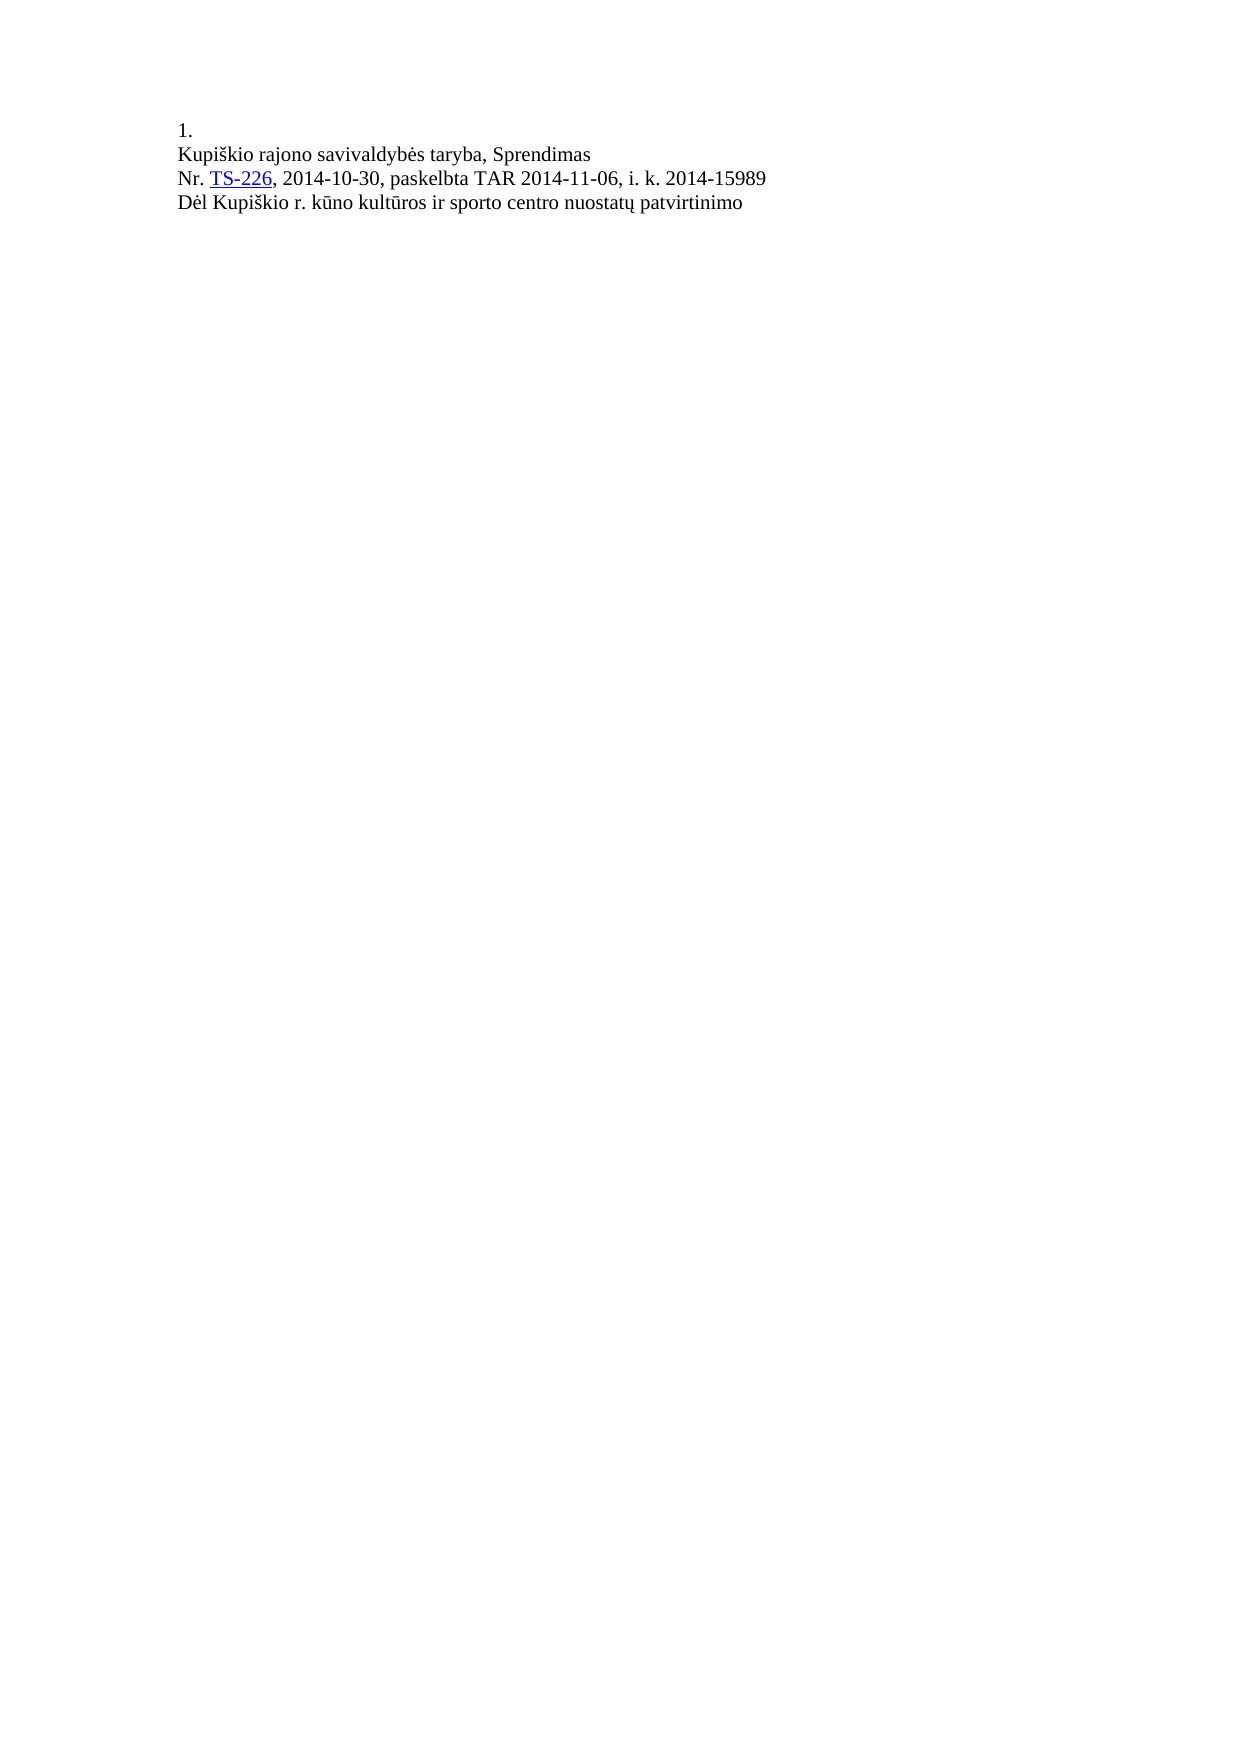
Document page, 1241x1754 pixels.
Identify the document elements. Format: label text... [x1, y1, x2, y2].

text Dėl Kupiškio r. kūno kultūros ir sporto centro nuostatų patvirtinimo [177, 190, 1181, 214]
text 1. [177, 118, 1181, 142]
text Nr. TS-226, 2014-10-30, paskelbta TAR 2014-11-06, i. k. 2014-15989 [177, 166, 1181, 190]
text Kupiškio rajono savivaldybės taryba, Sprendimas [177, 142, 1181, 166]
